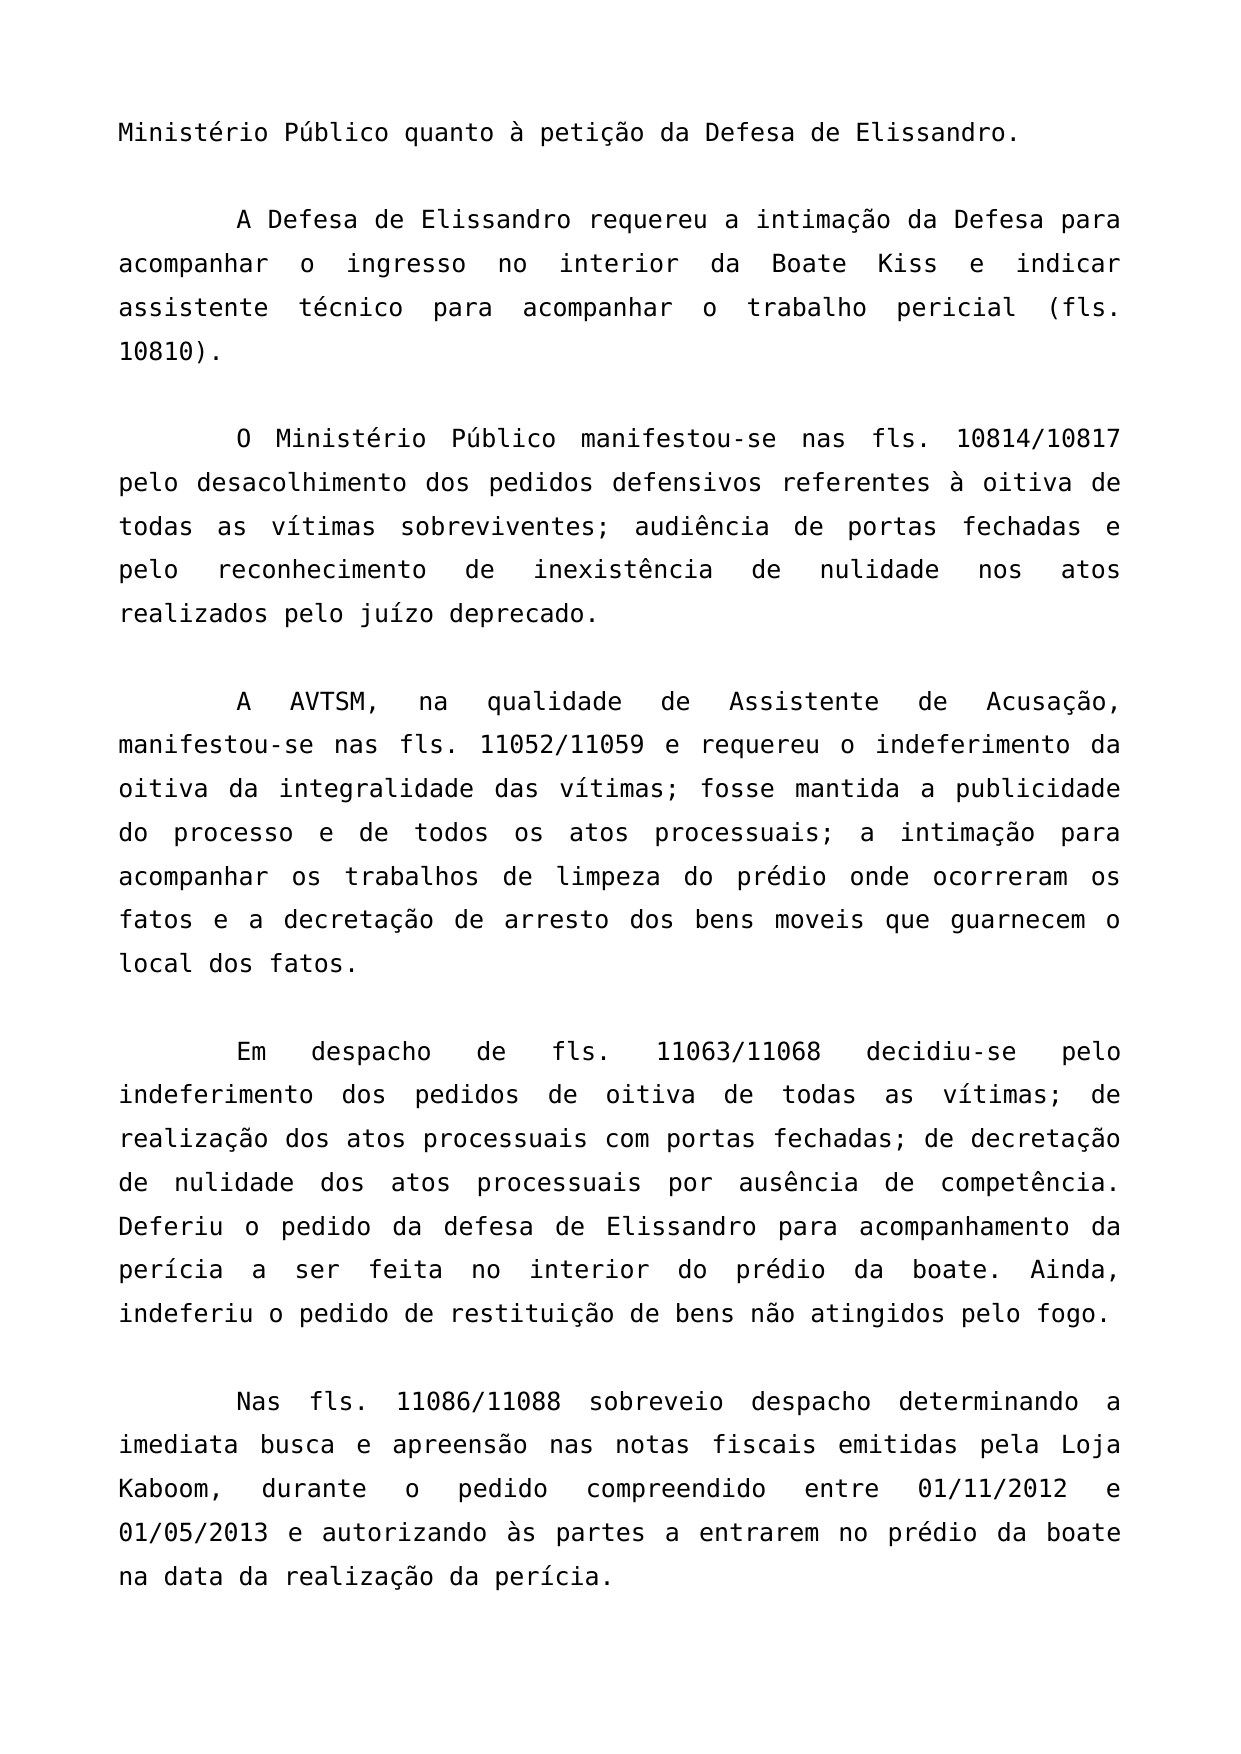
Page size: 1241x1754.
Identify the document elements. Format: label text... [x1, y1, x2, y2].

text A Defesa de Elissandro requereu a intimação da Defesa para acompanhar o ingresso no interior da Boate Kiss e indicar assistente técnico para acompanhar o trabalho pericial (fls. 10810). [118, 206, 1122, 366]
text Ministério Público quanto à petição da Defesa de Elissandro. [118, 118, 1122, 147]
text Nas fls. 11086/11088 sobreveio despacho determinando a imediata busca e apreensão nas notas fiscais emitidas pela Loja Kaboom, durante o pedido compreendido entre 01/11/2012 e 01/05/2013 e autorizando às partes a entrarem no prédio da boate na data da realização da perícia. [118, 1387, 1122, 1591]
text O Ministério Público manifestou-se nas fls. 10814/10817 pelo desacolhimento dos pedidos defensivos referentes à oitiva de todas as vítimas sobreviventes; audiência de portas fechadas e pelo reconhecimento de inexistência de nulidade nos atos realizados pelo juízo deprecado. [118, 424, 1122, 628]
text Em despacho de fls. 11063/11068 decidiu-se pelo indeferimento dos pedidos de oitiva de todas as vítimas; de realização dos atos processuais com portas fechadas; de decretação de nulidade dos atos processuais por ausência de competência. Deferiu o pedido da defesa de Elissandro para acompanhamento da perícia a ser feita no interior do prédio da boate. Ainda, indeferiu o pedido de restituição de bens não atingidos pelo fogo. [118, 1037, 1122, 1328]
text A AVTSM, na qualidade de Assistente de Acusação, manifestou-se nas fls. 11052/11059 e requereu o indeferimento da oitiva da integralidade das vítimas; fosse mantida a publicidade do processo e de todos os atos processuais; a intimação para acompanhar os trabalhos de limpeza do prédio onde ocorreram os fatos e a decretação de arresto dos bens moveis que guarnecem o local dos fatos. [118, 687, 1122, 978]
